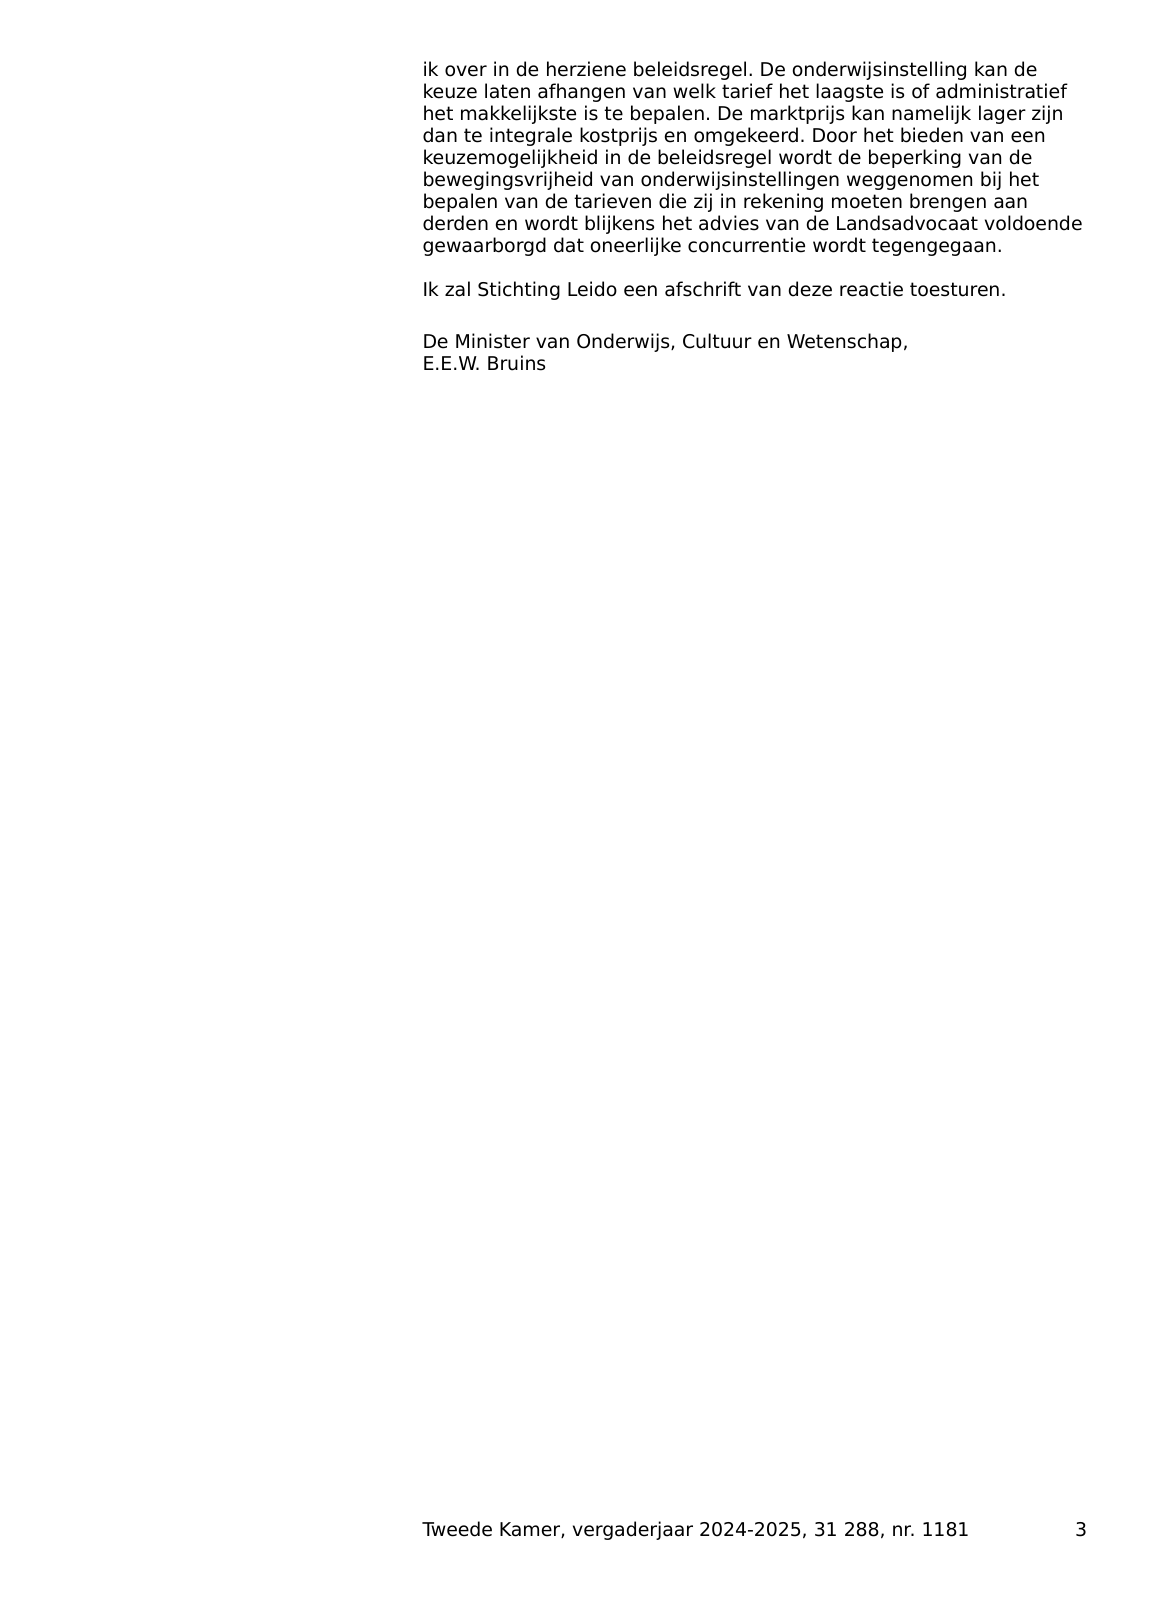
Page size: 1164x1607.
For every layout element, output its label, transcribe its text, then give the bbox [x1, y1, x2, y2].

text Ik zal Stichting Leido een afschrift van deze reactie toesturen. [422, 279, 1087, 301]
text De Minister van Onderwijs, Cultuur en Wetenschap, E.E.W. Bruins [422, 331, 1087, 375]
text ik over in de herziene beleidsregel. De onderwijsinstelling kan de keuze laten afhangen van welk tarief het laagste is of administratief het makkelijkste is te bepalen. De marktprijs kan namelijk lager zijn dan te integrale kostprijs en omgekeerd. Door het bieden van een keuzemogelijkheid in de beleidsregel wordt de beperking van de bewegingsvrijheid van onderwijsinstellingen weggenomen bij het bepalen van de tarieven die zij in rekening moeten brengen aan derden en wordt blijkens het advies van de Landsadvocaat voldoende gewaarborgd dat oneerlijke concurrentie wordt tegengegaan. [422, 59, 1087, 257]
